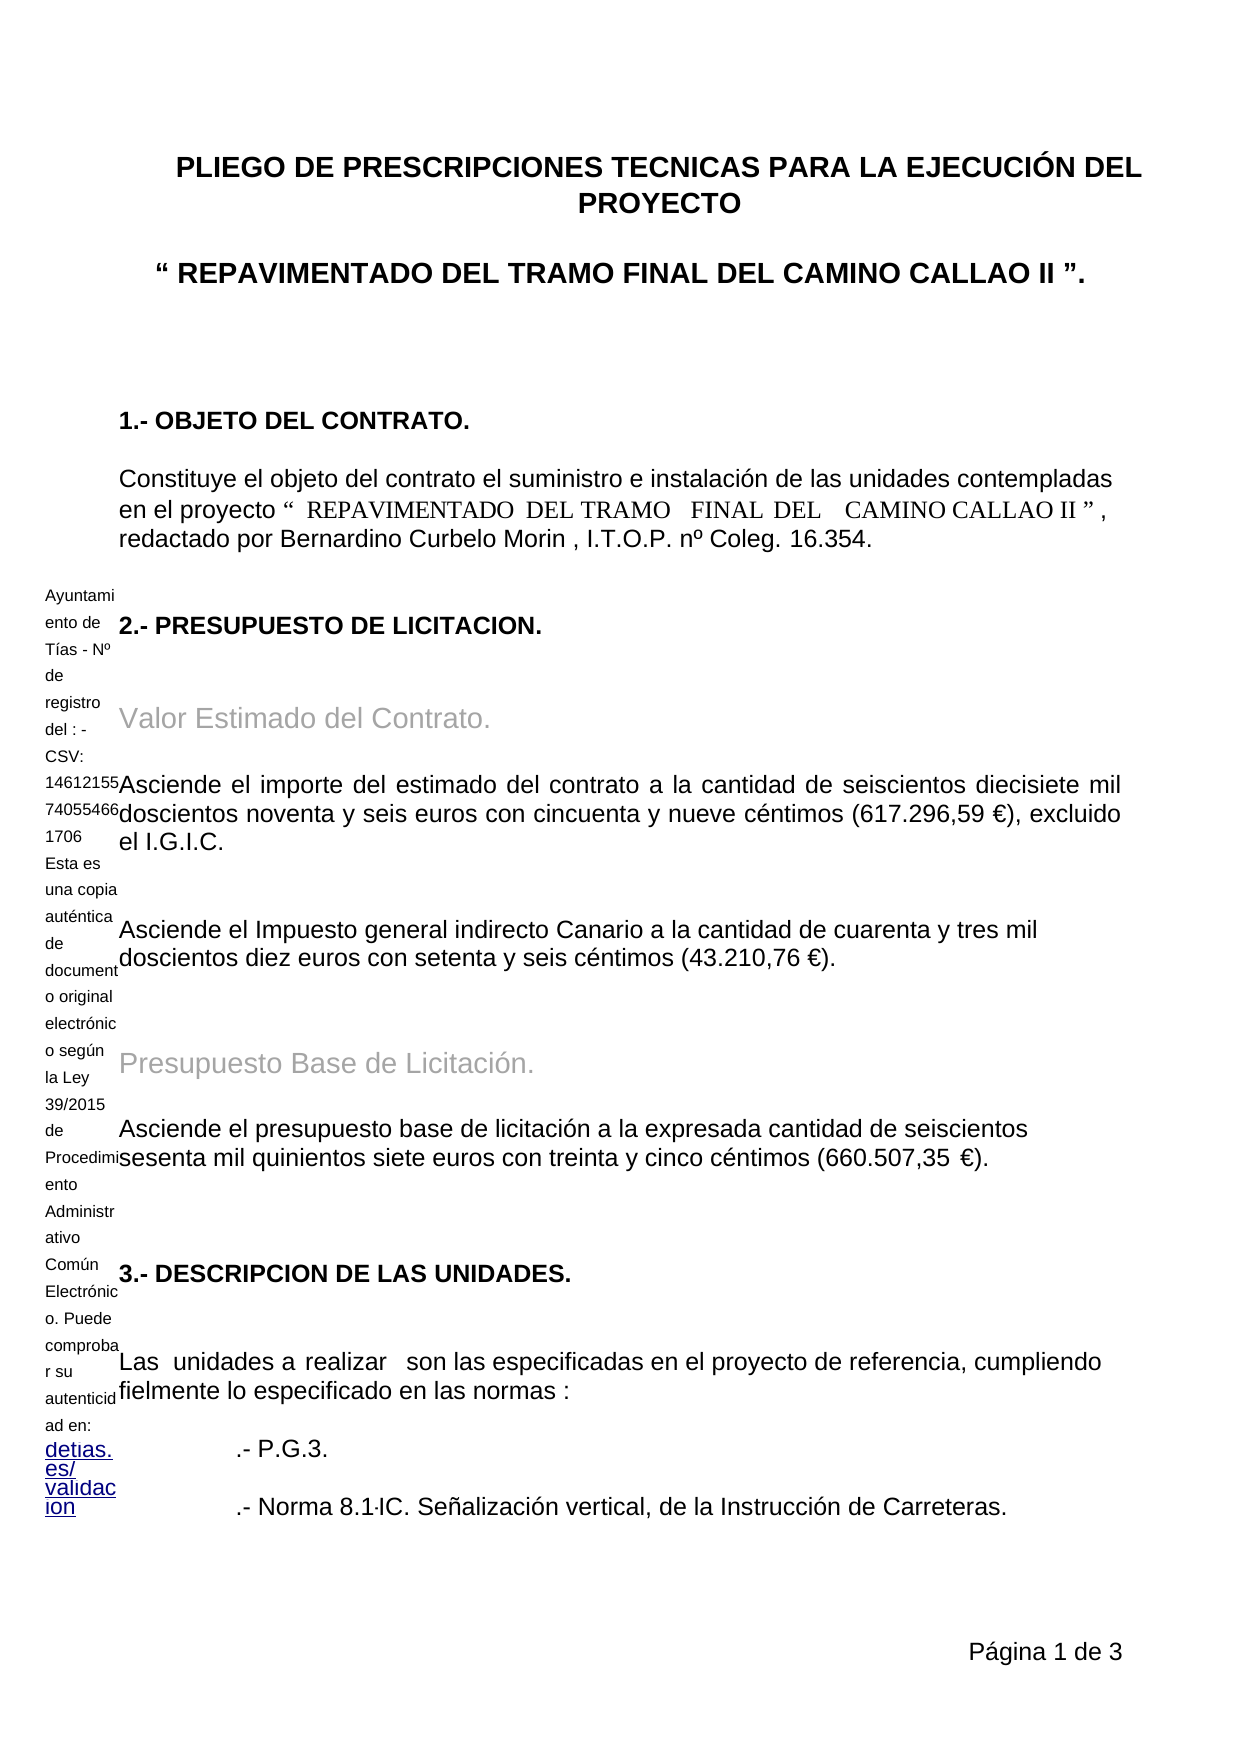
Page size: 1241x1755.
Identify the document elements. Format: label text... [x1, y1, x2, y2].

text Presupuesto Base de Licitación. [119, 1046, 1182, 1079]
text redactado por Bernardino Curbelo Morin , I.T.O.P. nº Coleg. 16.354. [119, 526, 1182, 553]
text Asciende el Impuesto general indirecto Canario a la cantidad de cuarenta y tres mil doscientos diez euros con setenta y seis céntimos (43.210,76 €). [119, 915, 1123, 972]
text Las unidades a realizar son las especificadas en el proyecto de referencia, cumpliendo fielmente lo especificado en las normas : [119, 1347, 1123, 1404]
text “ REPAVIMENTADO DEL TRAMO FINAL DEL CAMINO CALLAO II ”. [134, 256, 1107, 289]
text Valor Estimado del Contrato. [119, 701, 1182, 735]
text Ayuntamiento de Tías - Nº de registro del : - CSV: 14612155740554661706 Esta es una copia auténtica de documento original electrónico según la Ley 39/2015 de Procedimiento Administrativo Común Electrónico. Puede comprobar su autenticidad en: [45, 586, 119, 1435]
text .- Norma 8.1‐IC. Señalización vertical, de la Instrucción de Carreteras. [235, 1492, 1182, 1521]
text Asciende el importe del estimado del contrato a la cantidad de seiscientos diecisiete mil doscientos noventa y seis euros con cincuenta y nueve céntimos (617.296,59 €), excluido el I.G.I.C. [119, 770, 1123, 856]
text Asciende el presupuesto base de licitación a la expresada cantidad de seiscientos sesenta mil quinientos siete euros con treinta y cinco céntimos (660.507,35 €). [119, 1114, 1113, 1172]
text .- P.G.3. [235, 1434, 1182, 1463]
subtitle 3.- DESCRIPCION DE LAS UNIDADES. [119, 1259, 1182, 1288]
text http://sede.ayuntamientodetias.es/validacion [45, 1442, 119, 1525]
subtitle PLIEGO DE PRESCRIPCIONES TECNICAS PARA LA EJECUCIÓN DEL PROYECTO [137, 150, 1182, 219]
subtitle 2.- PRESUPUESTO DE LICITACION. [119, 611, 1182, 640]
subtitle 1.- OBJETO DEL CONTRATO. [119, 406, 1182, 434]
text Constituye el objeto del contrato el suministro e instalación de las unidades contempladas en el proyecto “ REPAVIMENTADO DEL TRAMO FINAL DEL CAMINO CALLAO II ” , [119, 464, 1123, 524]
